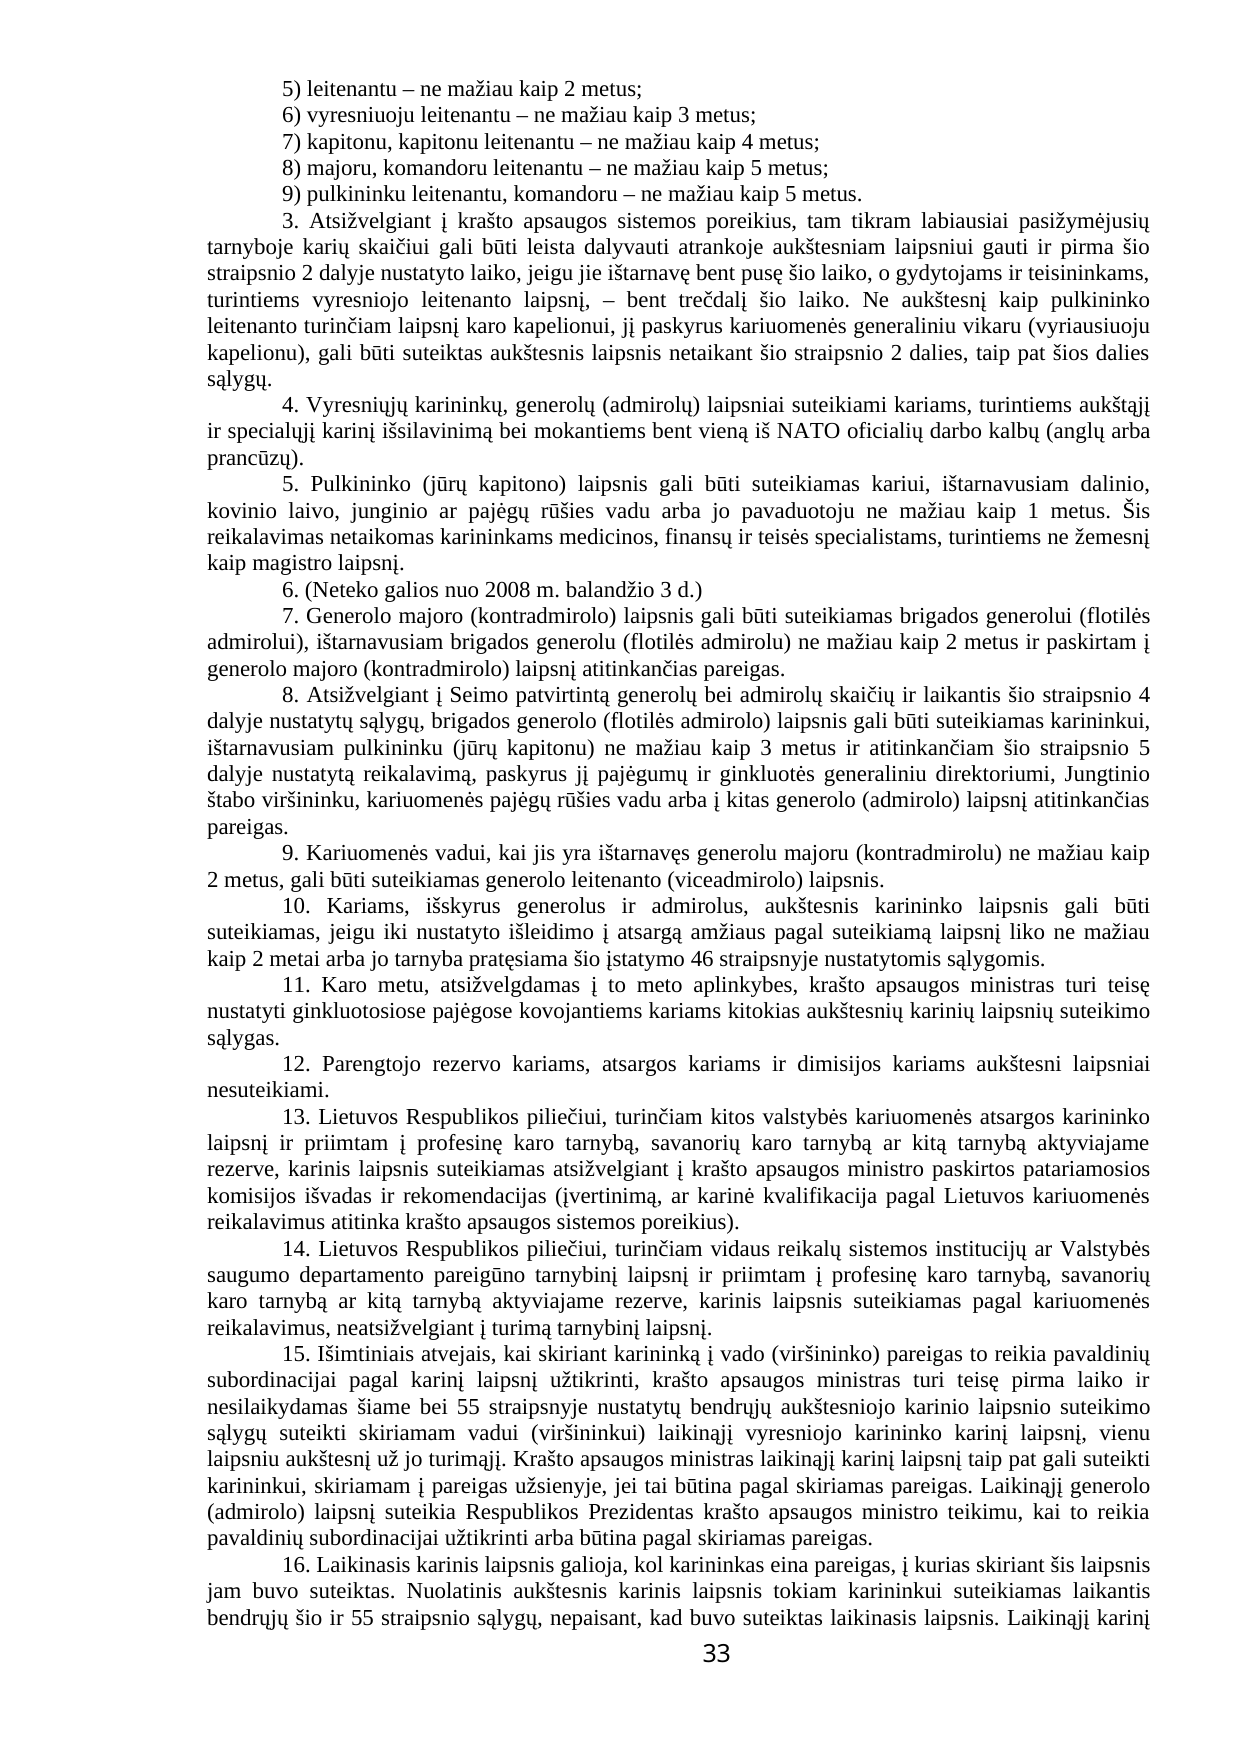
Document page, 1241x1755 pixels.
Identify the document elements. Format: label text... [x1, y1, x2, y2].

text 9. Kariuomenės vadui, kai jis yra ištarnavęs generolu majoru (kontradmirolu) ne mažiau kaip 2 metus, gali būti suteikiamas generolo leitenanto (viceadmirolo) laipsnis. [207, 839, 1152, 892]
text 6. (Neteko galios nuo 2008 m. balandžio 3 d.) [207, 576, 1152, 602]
text 3. Atsižvelgiant į krašto apsaugos sistemos poreikius, tam tikram labiausiai pasižymėjusių tarnyboje karių skaičiui gali būti leista dalyvauti atrankoje aukštesniam laipsniui gauti ir pirma šio straipsnio 2 dalyje nustatyto laiko, jeigu jie ištarnavę bent pusę šio laiko, o gydytojams ir teisininkams, turintiems vyresniojo leitenanto laipsnį, – bent trečdalį šio laiko. Ne aukštesnį kaip pulkininko leitenanto turinčiam laipsnį karo kapelionui, jį paskyrus kariuomenės generaliniu vikaru (vyriausiuoju kapelionu), gali būti suteiktas aukštesnis laipsnis netaikant šio straipsnio 2 dalies, taip pat šios dalies sąlygų. [207, 207, 1152, 391]
text 12. Parengtojo rezervo kariams, atsargos kariams ir dimisijos kariams aukštesni laipsniai nesuteikiami. [207, 1050, 1152, 1103]
text 6) vyresniuoju leitenantu – ne mažiau kaip 3 metus; [207, 101, 1152, 128]
text 7) kapitonu, kapitonu leitenantu – ne mažiau kaip 4 metus; [207, 128, 1152, 154]
text 9) pulkininku leitenantu, komandoru – ne mažiau kaip 5 metus. [207, 180, 1152, 207]
text 10. Kariams, išskyrus generolus ir admirolus, aukštesnis karininko laipsnis gali būti suteikiamas, jeigu iki nustatyto išleidimo į atsargą amžiaus pagal suteikiamą laipsnį liko ne mažiau kaip 2 metai arba jo tarnyba pratęsiama šio įstatymo 46 straipsnyje nustatytomis sąlygomis. [207, 892, 1152, 971]
text 11. Karo metu, atsižvelgdamas į to meto aplinkybes, krašto apsaugos ministras turi teisę nustatyti ginkluotosiose pajėgose kovojantiems kariams kitokias aukštesnių karinių laipsnių suteikimo sąlygas. [207, 971, 1152, 1050]
text 8) majoru, komandoru leitenantu – ne mažiau kaip 5 metus; [207, 154, 1152, 180]
text 7. Generolo majoro (kontradmirolo) laipsnis gali būti suteikiamas brigados generolui (flotilės admirolui), ištarnavusiam brigados generolu (flotilės admirolu) ne mažiau kaip 2 metus ir paskirtam į generolo majoro (kontradmirolo) laipsnį atitinkančias pareigas. [207, 602, 1152, 681]
text 5. Pulkininko (jūrų kapitono) laipsnis gali būti suteikiamas kariui, ištarnavusiam dalinio, kovinio laivo, junginio ar pajėgų rūšies vadu arba jo pavaduotoju ne mažiau kaip 1 metus. Šis reikalavimas netaikomas karininkams medicinos, finansų ir teisės specialistams, turintiems ne žemesnį kaip magistro laipsnį. [207, 470, 1152, 576]
text 13. Lietuvos Respublikos piliečiui, turinčiam kitos valstybės kariuomenės atsargos karininko laipsnį ir priimtam į profesinę karo tarnybą, savanorių karo tarnybą ar kitą tarnybą aktyviajame rezerve, karinis laipsnis suteikiamas atsižvelgiant į krašto apsaugos ministro paskirtos patariamosios komisijos išvadas ir rekomendacijas (įvertinimą, ar karinė kvalifikacija pagal Lietuvos kariuomenės reikalavimus atitinka krašto apsaugos sistemos poreikius). [207, 1103, 1152, 1234]
text 16. Laikinasis karinis laipsnis galioja, kol karininkas eina pareigas, į kurias skiriant šis laipsnis jam buvo suteiktas. Nuolatinis aukštesnis karinis laipsnis tokiam karininkui suteikiamas laikantis bendrųjų šio ir 55 straipsnio sąlygų, nepaisant, kad buvo suteiktas laikinasis laipsnis. Laikinąjį karinį [207, 1551, 1152, 1630]
text 4. Vyresniųjų karininkų, generolų (admirolų) laipsniai suteikiami kariams, turintiems aukštąjį ir specialųjį karinį išsilavinimą bei mokantiems bent vieną iš NATO oficialių darbo kalbų (anglų arba prancūzų). [207, 391, 1152, 470]
text 5) leitenantu – ne mažiau kaip 2 metus; [207, 75, 1152, 101]
text 14. Lietuvos Respublikos piliečiui, turinčiam vidaus reikalų sistemos institucijų ar Valstybės saugumo departamento pareigūno tarnybinį laipsnį ir priimtam į profesinę karo tarnybą, savanorių karo tarnybą ar kitą tarnybą aktyviajame rezerve, karinis laipsnis suteikiamas pagal kariuomenės reikalavimus, neatsižvelgiant į turimą tarnybinį laipsnį. [207, 1234, 1152, 1340]
text 8. Atsižvelgiant į Seimo patvirtintą generolų bei admirolų skaičių ir laikantis šio straipsnio 4 dalyje nustatytų sąlygų, brigados generolo (flotilės admirolo) laipsnis gali būti suteikiamas karininkui, ištarnavusiam pulkininku (jūrų kapitonu) ne mažiau kaip 3 metus ir atitinkančiam šio straipsnio 5 dalyje nustatytą reikalavimą, paskyrus jį pajėgumų ir ginkluotės generaliniu direktoriumi, Jungtinio štabo viršininku, kariuomenės pajėgų rūšies vadu arba į kitas generolo (admirolo) laipsnį atitinkančias pareigas. [207, 681, 1152, 839]
text 15. Išimtiniais atvejais, kai skiriant karininką į vado (viršininko) pareigas to reikia pavaldinių subordinacijai pagal karinį laipsnį užtikrinti, krašto apsaugos ministras turi teisę pirma laiko ir nesilaikydamas šiame bei 55 straipsnyje nustatytų bendrųjų aukštesniojo karinio laipsnio suteikimo sąlygų suteikti skiriamam vadui (viršininkui) laikinąjį vyresniojo karininko karinį laipsnį, vienu laipsniu aukštesnį už jo turimąjį. Krašto apsaugos ministras laikinąjį karinį laipsnį taip pat gali suteikti karininkui, skiriamam į pareigas užsienyje, jei tai būtina pagal skiriamas pareigas. Laikinąjį generolo (admirolo) laipsnį suteikia Respublikos Prezidentas krašto apsaugos ministro teikimu, kai to reikia pavaldinių subordinacijai užtikrinti arba būtina pagal skiriamas pareigas. [207, 1340, 1152, 1551]
